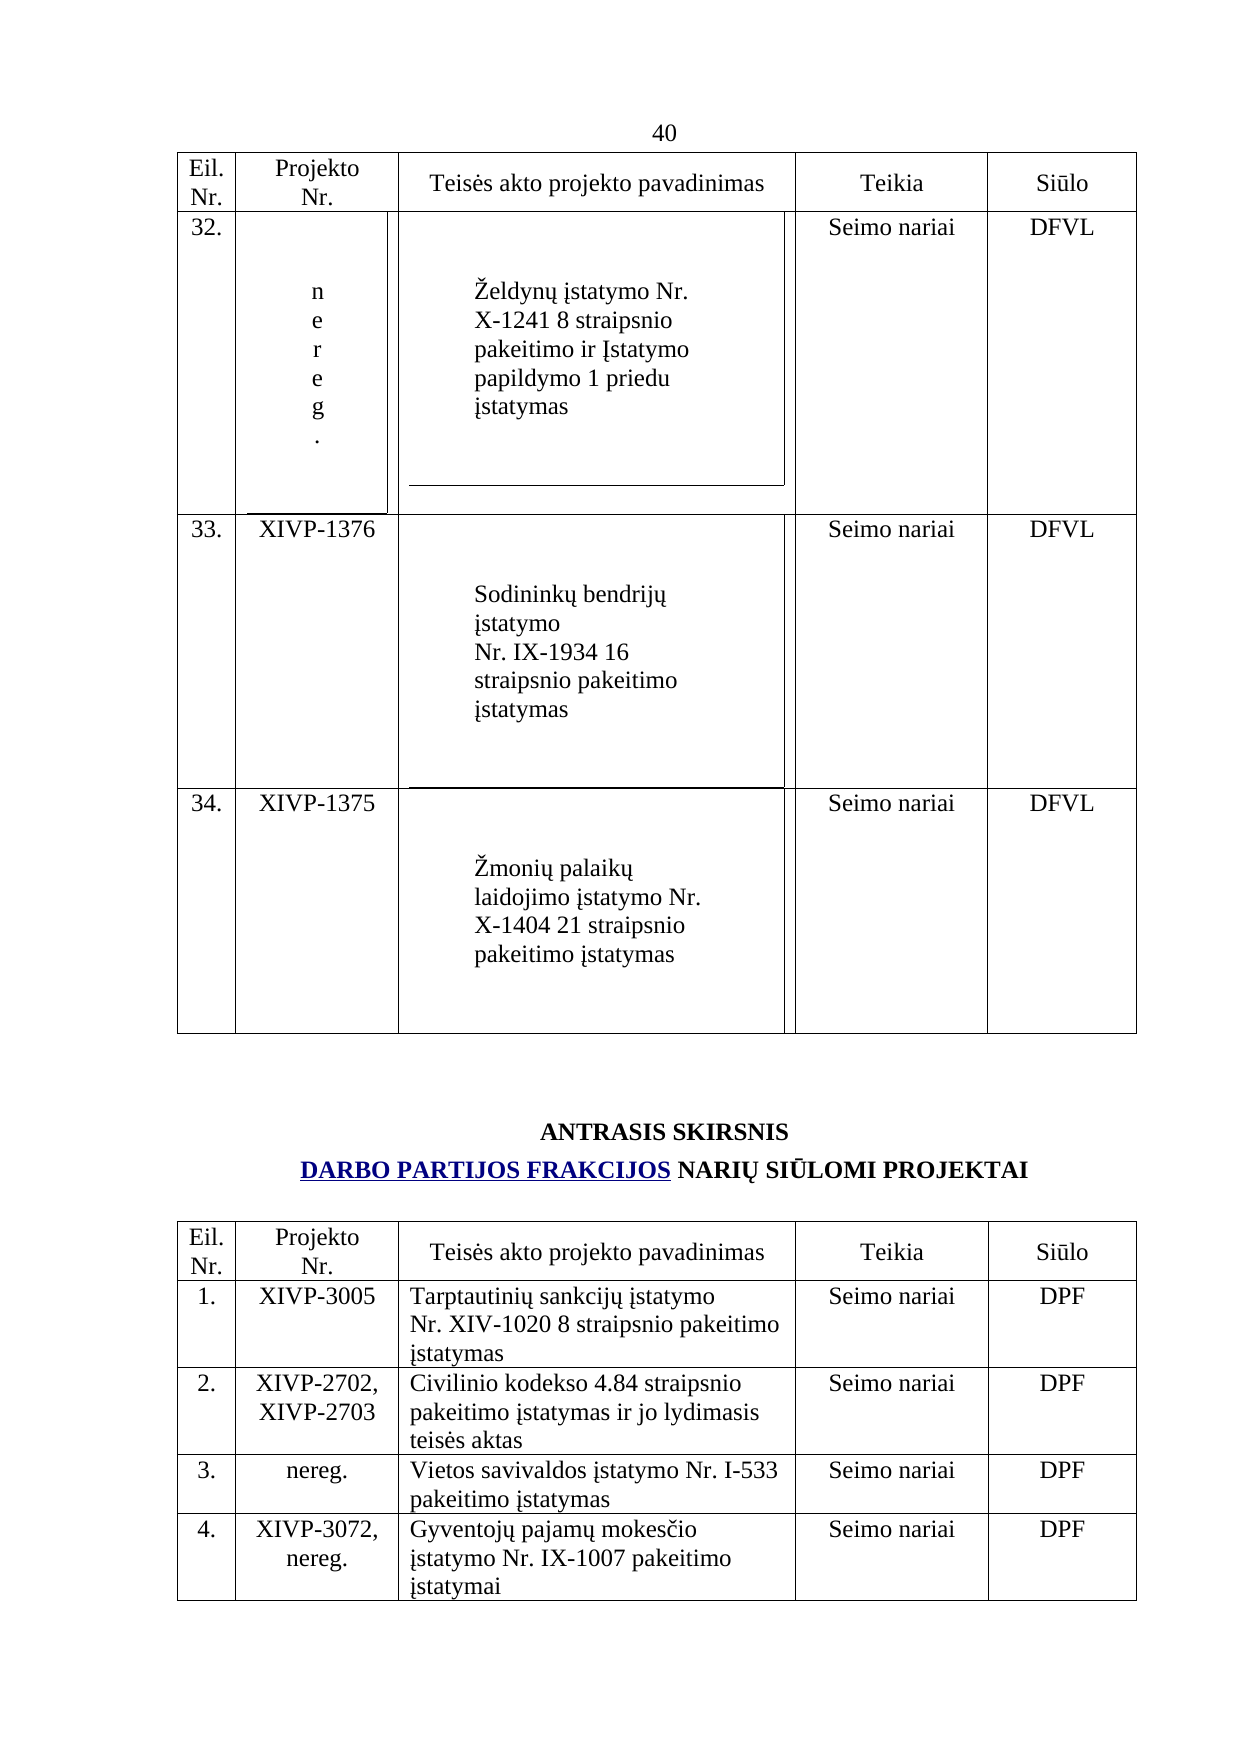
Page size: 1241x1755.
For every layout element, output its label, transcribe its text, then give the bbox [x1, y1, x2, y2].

table_header Projekto Nr. [236, 1222, 398, 1280]
table_cell Žmonių palaikų laidojimo įstatymo Nr. X-1404 21 straipsnio pakeitimo įstatymas [399, 789, 784, 1033]
table_cell 4. [178, 1514, 235, 1600]
table_cell DFVL [988, 212, 1136, 513]
table_cell XIVP-3005 [236, 1281, 398, 1367]
table_cell Seimo nariai [796, 1281, 988, 1367]
table_cell Seimo nariai [796, 1368, 988, 1454]
table_cell nereg. [236, 212, 387, 513]
table_header Eil. Nr. [178, 1222, 235, 1280]
table_header Teisės akto projekto pavadinimas [399, 1222, 795, 1280]
table_header Eil. Nr. [178, 153, 235, 211]
table_cell [388, 212, 398, 513]
table_header Teikia [796, 153, 987, 211]
table_header Projekto Nr. [236, 153, 398, 211]
text ANTRASIS SKIRSNIS [177, 1109, 1152, 1146]
table_cell DPF [989, 1368, 1136, 1454]
table_cell DPF [989, 1281, 1136, 1367]
table_header Siūlo [989, 1222, 1136, 1280]
table_cell DFVL [988, 515, 1136, 787]
table_cell Seimo nariai [796, 1514, 988, 1600]
table_cell 33. [178, 515, 235, 787]
table_cell DPF [989, 1455, 1136, 1513]
table_cell XIVP-3072, nereg. [236, 1514, 398, 1600]
table_cell XIVP-1375 [236, 789, 398, 1033]
table_cell XIVP-1376 [236, 515, 398, 787]
table_cell Civilinio kodekso 4.84 straipsnio pakeitimo įstatymas ir jo lydimasis teisės aktas [399, 1368, 795, 1454]
table_cell Seimo nariai [796, 212, 987, 513]
table_cell XIVP-2702, XIVP-2703 [236, 1368, 398, 1454]
table_cell 2. [178, 1368, 235, 1454]
table_cell Tarptautinių sankcijų įstatymo Nr. XIV-1020 8 straipsnio pakeitimo įstatymas [399, 1281, 795, 1367]
table_cell Seimo nariai [796, 515, 987, 787]
table_cell Vietos savivaldos įstatymo Nr. I-533 pakeitimo įstatymas [399, 1455, 795, 1513]
table_cell DPF [989, 1514, 1136, 1600]
table_header Siūlo [988, 153, 1136, 211]
table_cell 34. [178, 789, 235, 1033]
text DARBO PARTIJOS FRAKCIJOS NARIŲ SIŪLOMI PROJEKTAI [177, 1146, 1152, 1184]
table_cell Gyventojų pajamų mokesčio įstatymo Nr. IX-1007 pakeitimo įstatymai [399, 1514, 795, 1600]
table_cell 32. [178, 212, 235, 513]
table_header Teikia [796, 1222, 988, 1280]
table_cell Želdynų įstatymo Nr. X-1241 8 straipsnio pakeitimo ir Įstatymo papildymo 1 priedu įstatymas [399, 212, 795, 513]
table_header Teisės akto projekto pavadinimas [399, 153, 795, 211]
table_cell Seimo nariai [796, 1455, 988, 1513]
table_cell 1. [178, 1281, 235, 1367]
table_cell 3. [178, 1455, 235, 1513]
table_cell [785, 515, 795, 787]
table_cell Seimo nariai [796, 789, 987, 1033]
table_cell DFVL [988, 789, 1136, 1033]
table_cell Sodininkų bendrijų įstatymo Nr. IX-1934 16 straipsnio pakeitimo įstatymas [399, 515, 784, 787]
table_cell [785, 789, 795, 1033]
table_cell nereg. [236, 1455, 398, 1513]
